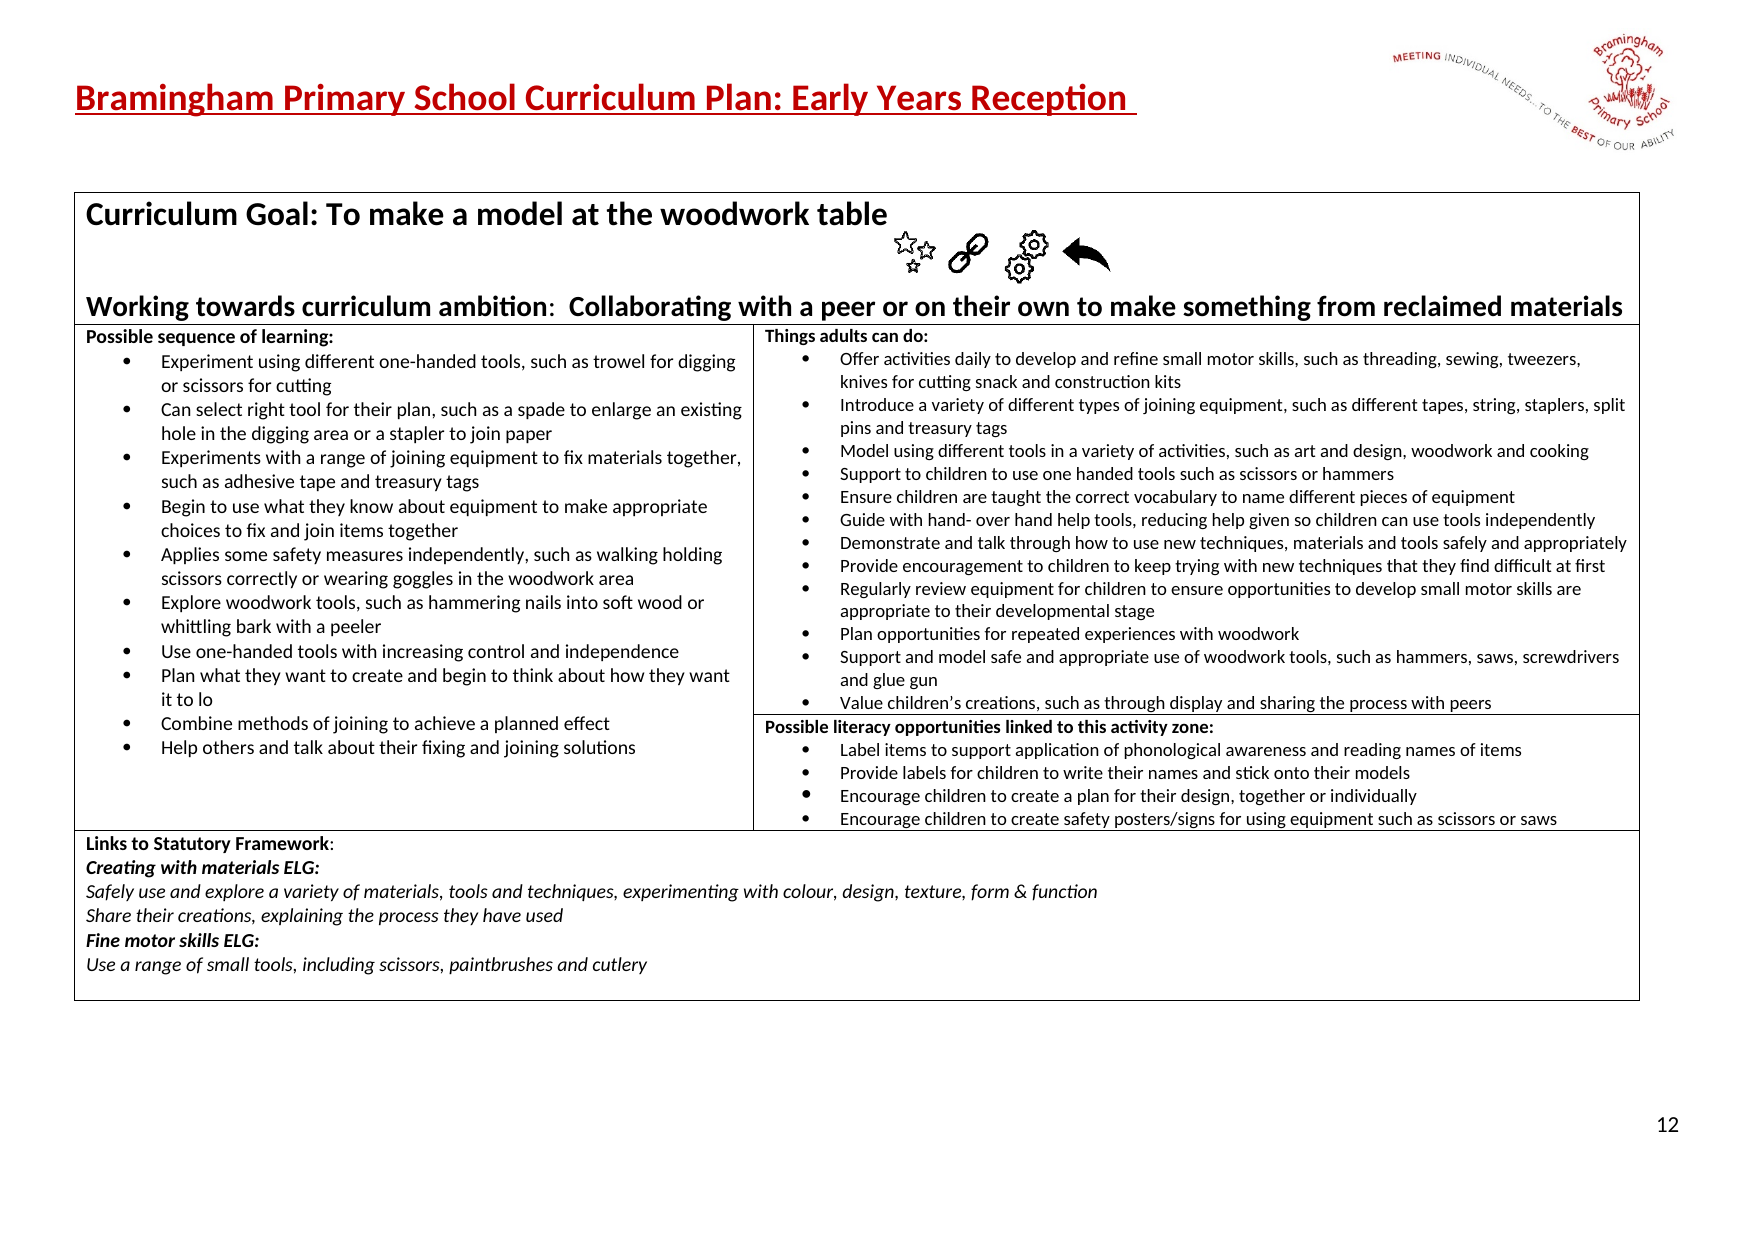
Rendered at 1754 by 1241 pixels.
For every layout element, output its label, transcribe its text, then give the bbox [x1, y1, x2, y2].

table_cell Links to Statutory Framework: Creating with materials ELG: Safely use and explore a variety of materials, tools and techniques, experimenting with colour, design, texture, form & function Share their creations, explaining the process they have used Fine motor skills ELG: Use a range of small tools, including scissors, paintbrushes and cutlery [75, 831, 1639, 1000]
table_header Curriculum Goal: To make a model at the woodwork table Working towards curriculum ambition: Collaborating with a peer or on their own to make something from reclaimed materials [75, 193, 1639, 324]
table_cell Possible literacy opportunities linked to this activity zone: Label items to support application of phonological awareness and reading names of items Provide labels for children to write their names and stick onto their models Encourage children to create a plan for their design, together or individually Encourage children to create safety posters/signs for using equipment such as scissors or saws [754, 715, 1639, 830]
table_cell Things adults can do: Offer activities daily to develop and refine small motor skills, such as threading, sewing, tweezers, knives for cutting snack and construction kits Introduce a variety of different types of joining equipment, such as different tapes, string, staplers, split pins and treasury tags Model using different tools in a variety of activities, such as art and design, woodwork and cooking Support to children to use one handed tools such as scissors or hammers Ensure children are taught the correct vocabulary to name different pieces of equipment Guide with hand- over hand help tools, reducing help given so children can use tools independently Demonstrate and talk through how to use new techniques, materials and tools safely and appropriately Provide encouragement to children to keep trying with new techniques that they find difficult at first Regularly review equipment for children to ensure opportunities to develop small motor skills are appropriate to their developmental stage Plan opportunities for repeated experiences with woodwork Support and model safe and appropriate use of woodwork tools, such as hammers, saws, screwdrivers and glue gun Value children’s creations, such as through display and sharing the process with peers [754, 325, 1639, 714]
table_cell Possible sequence of learning: Experiment using different one-handed tools, such as trowel for digging or scissors for cutting Can select right tool for their plan, such as a spade to enlarge an existing hole in the digging area or a stapler to join paper Experiments with a range of joining equipment to fix materials together, such as adhesive tape and treasury tags Begin to use what they know about equipment to make appropriate choices to fix and join items together Applies some safety measures independently, such as walking holding scissors correctly or wearing goggles in the woodwork area Explore woodwork tools, such as hammering nails into soft wood or whittling bark with a peeler Use one-handed tools with increasing control and independence Plan what they want to create and begin to think about how they want it to lo Combine methods of joining to achieve a planned effect Help others and talk about their fixing and joining solutions [75, 325, 753, 830]
